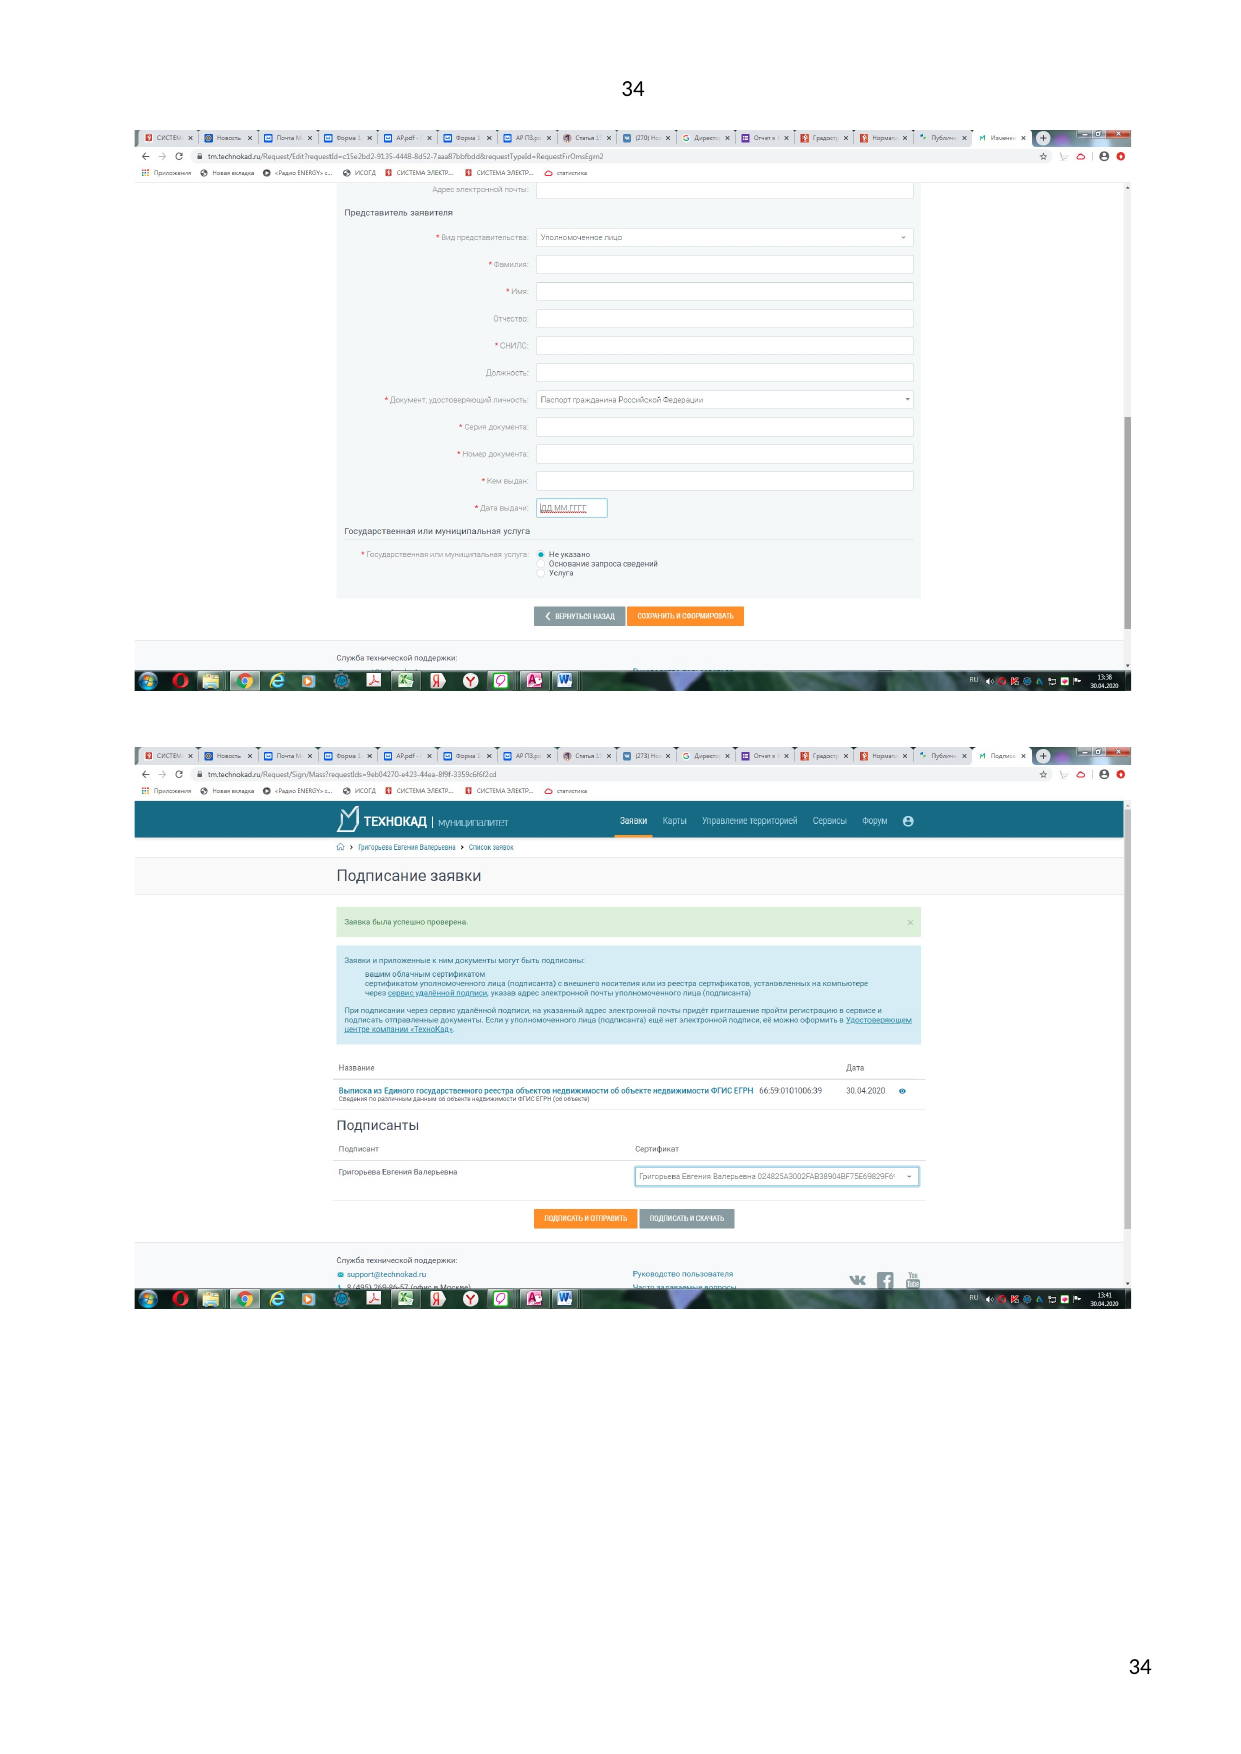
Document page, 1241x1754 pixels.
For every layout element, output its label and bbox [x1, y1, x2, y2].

picture [134, 130, 1132, 691]
picture [134, 747, 1132, 1309]
